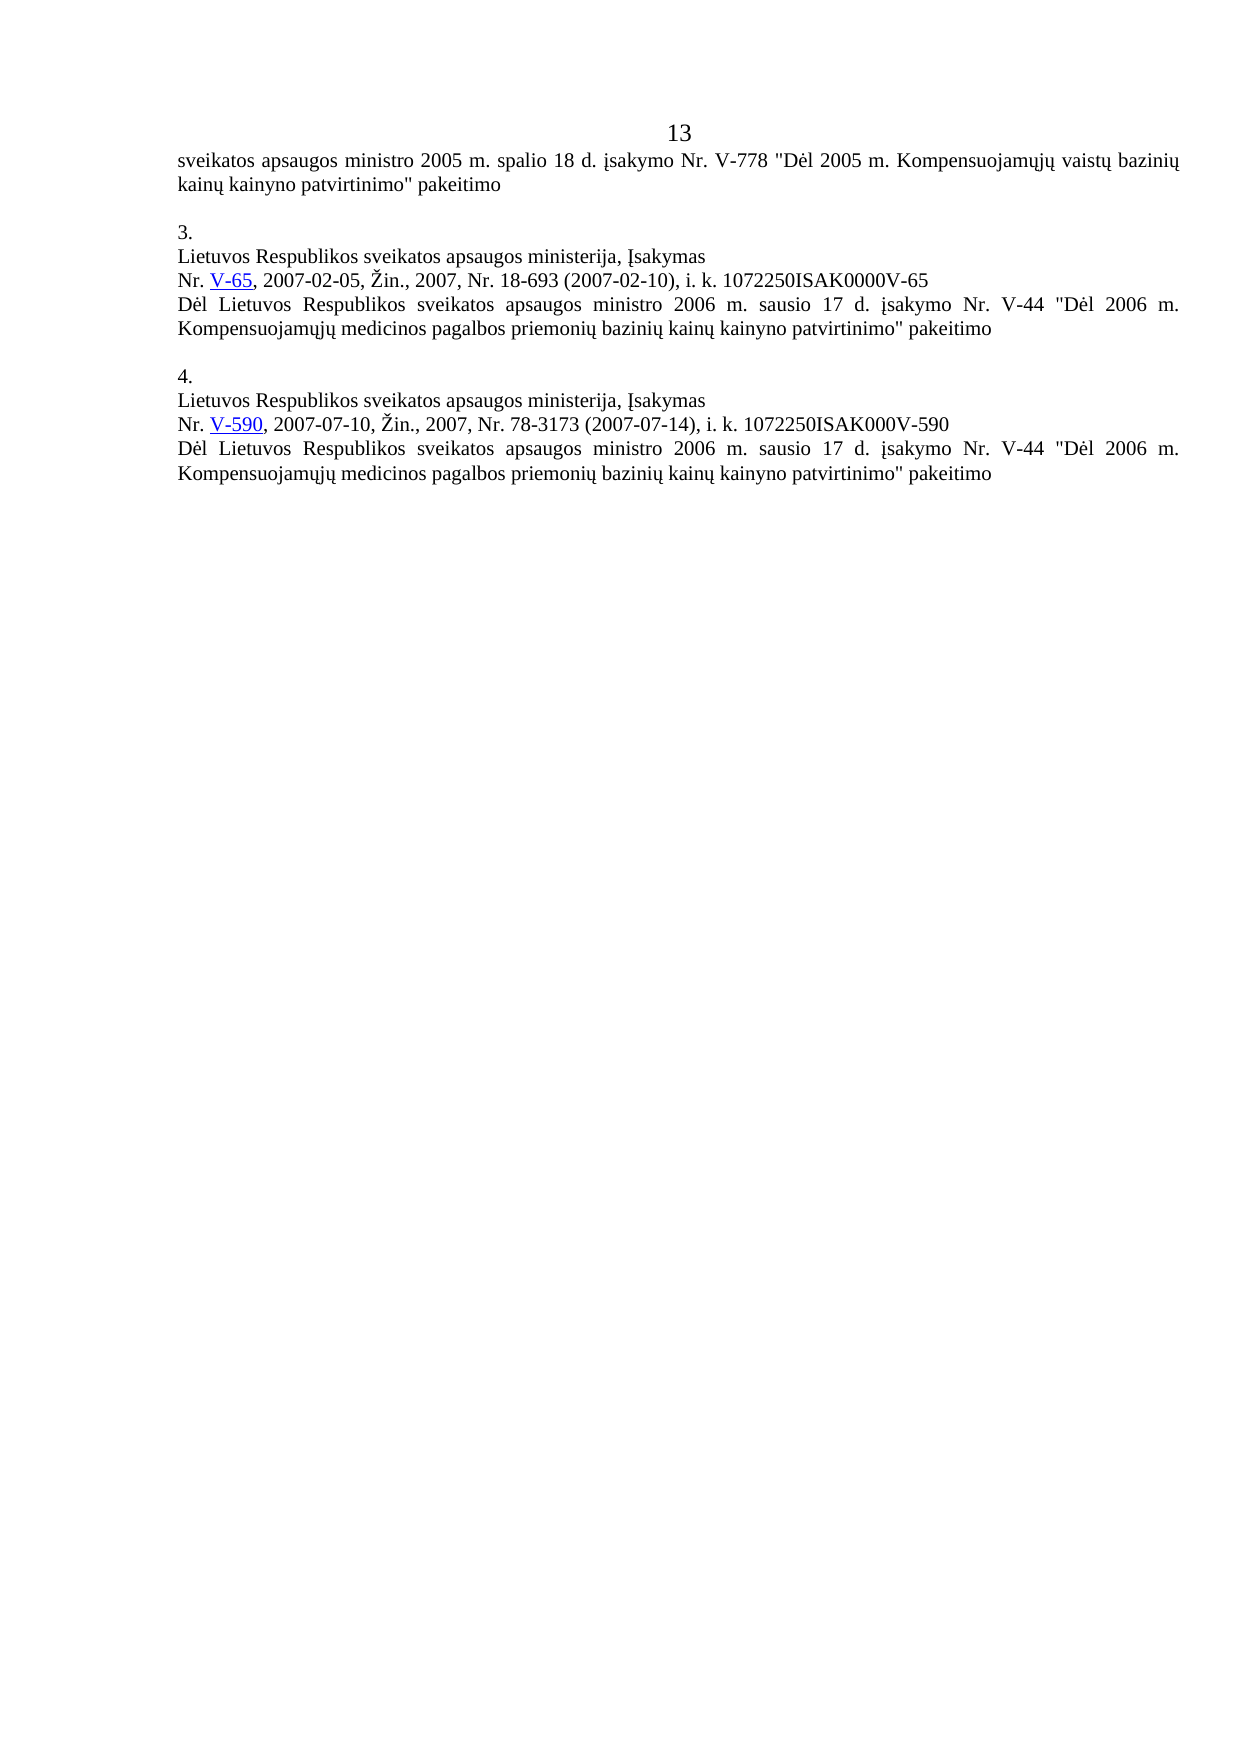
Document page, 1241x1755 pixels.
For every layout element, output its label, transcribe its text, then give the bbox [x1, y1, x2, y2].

text sveikatos apsaugos ministro 2005 m. spalio 18 d. įsakymo Nr. V-778 "Dėl 2005 m. Kompensuojamųjų vaistų bazinių kainų kainyno patvirtinimo" pakeitimo [177, 148, 1181, 196]
text Nr. V-65, 2007-02-05, Žin., 2007, Nr. 18-693 (2007-02-10), i. k. 1072250ISAK0000V-65 [177, 268, 1181, 292]
text 4. [177, 364, 1181, 388]
text Dėl Lietuvos Respublikos sveikatos apsaugos ministro 2006 m. sausio 17 d. įsakymo Nr. V-44 "Dėl 2006 m. Kompensuojamųjų medicinos pagalbos priemonių bazinių kainų kainyno patvirtinimo" pakeitimo [177, 436, 1181, 484]
text Lietuvos Respublikos sveikatos apsaugos ministerija, Įsakymas [177, 388, 1181, 412]
text Dėl Lietuvos Respublikos sveikatos apsaugos ministro 2006 m. sausio 17 d. įsakymo Nr. V-44 "Dėl 2006 m. Kompensuojamųjų medicinos pagalbos priemonių bazinių kainų kainyno patvirtinimo" pakeitimo [177, 292, 1181, 340]
text Lietuvos Respublikos sveikatos apsaugos ministerija, Įsakymas [177, 244, 1181, 268]
text 3. [177, 220, 1181, 244]
text Nr. V-590, 2007-07-10, Žin., 2007, Nr. 78-3173 (2007-07-14), i. k. 1072250ISAK000V-590 [177, 412, 1181, 436]
